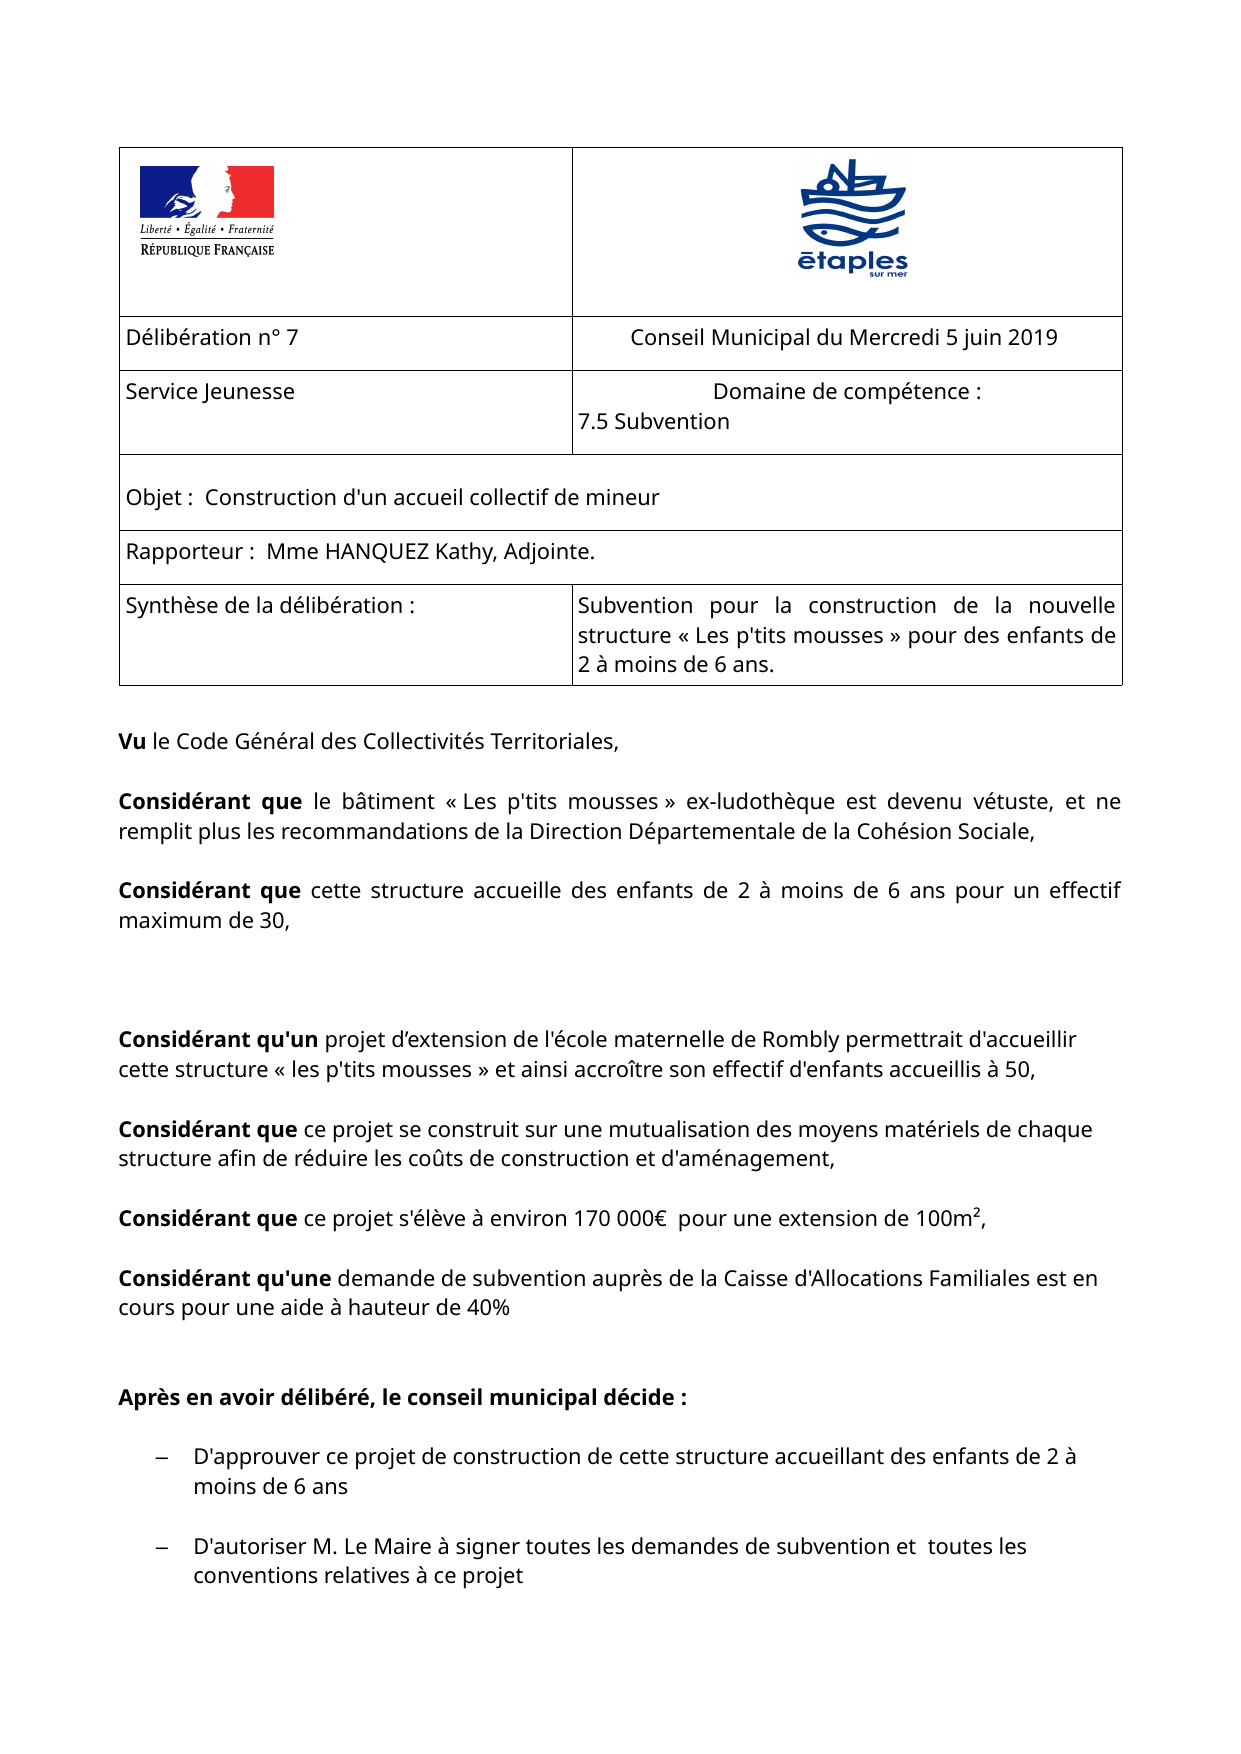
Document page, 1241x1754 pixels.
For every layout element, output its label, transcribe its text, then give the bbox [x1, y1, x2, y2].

picture [793, 155, 914, 281]
text Vu le Code Général des Collectivités Territoriales, [118, 726, 1122, 756]
text Considérant que cette structure accueille des enfants de 2 à moins de 6 ans pour un effectif maximum de 30, [118, 875, 1122, 935]
text Considérant que ce projet se construit sur une mutualisation des moyens matériels de chaque structure afin de réduire les coûts de construction et d'aménagement, [118, 1114, 1122, 1173]
text Considérant que ce projet s'élève à environ 170 000€ pour une extension de 100m², [118, 1203, 1122, 1233]
table_cell Objet : Construction d'un accueil collectif de mineur [120, 455, 1122, 530]
list D'approuver ce projet de construction de cette structure accueillant des enfants de 2 à moins de 6 ans [156, 1441, 1122, 1501]
table_cell Conseil Municipal du Mercredi 5 juin 2019 [573, 317, 1122, 370]
table_cell Rapporteur : Mme HANQUEZ Kathy, Adjointe. [120, 531, 1122, 584]
table_cell Subvention pour la construction de la nouvelle structure « Les p'tits mousses » pour des enfants de 2 à moins de 6 ans. [573, 585, 1122, 685]
table_cell Service Jeunesse [120, 371, 572, 454]
text Considérant que le bâtiment « Les p'tits mousses » ex-ludothèque est devenu vétuste, et ne remplit plus les recommandations de la Direction Départementale de la Cohésion Sociale, [118, 786, 1122, 846]
table_cell Synthèse de la délibération : [120, 585, 572, 685]
table_cell Domaine de compétence : 7.5 Subvention [573, 371, 1122, 454]
text Considérant qu'une demande de subvention auprès de la Caisse d'Allocations Familiales est en cours pour une aide à hauteur de 40% [118, 1263, 1122, 1322]
text Considérant qu'un projet d’extension de l'école maternelle de Rombly permettrait d'accueillir cette structure « les p'tits mousses » et ainsi accroître son effectif d'enfants accueillis à 50, [118, 1024, 1122, 1084]
table_header [573, 148, 1122, 316]
picture [140, 166, 274, 257]
table_header [120, 148, 572, 316]
text Après en avoir délibéré, le conseil municipal décide : [118, 1382, 1122, 1412]
table_cell Délibération n° 7 [120, 317, 572, 370]
list D'autoriser M. Le Maire à signer toutes les demandes de subvention et toutes les conventions relatives à ce projet [156, 1531, 1122, 1590]
